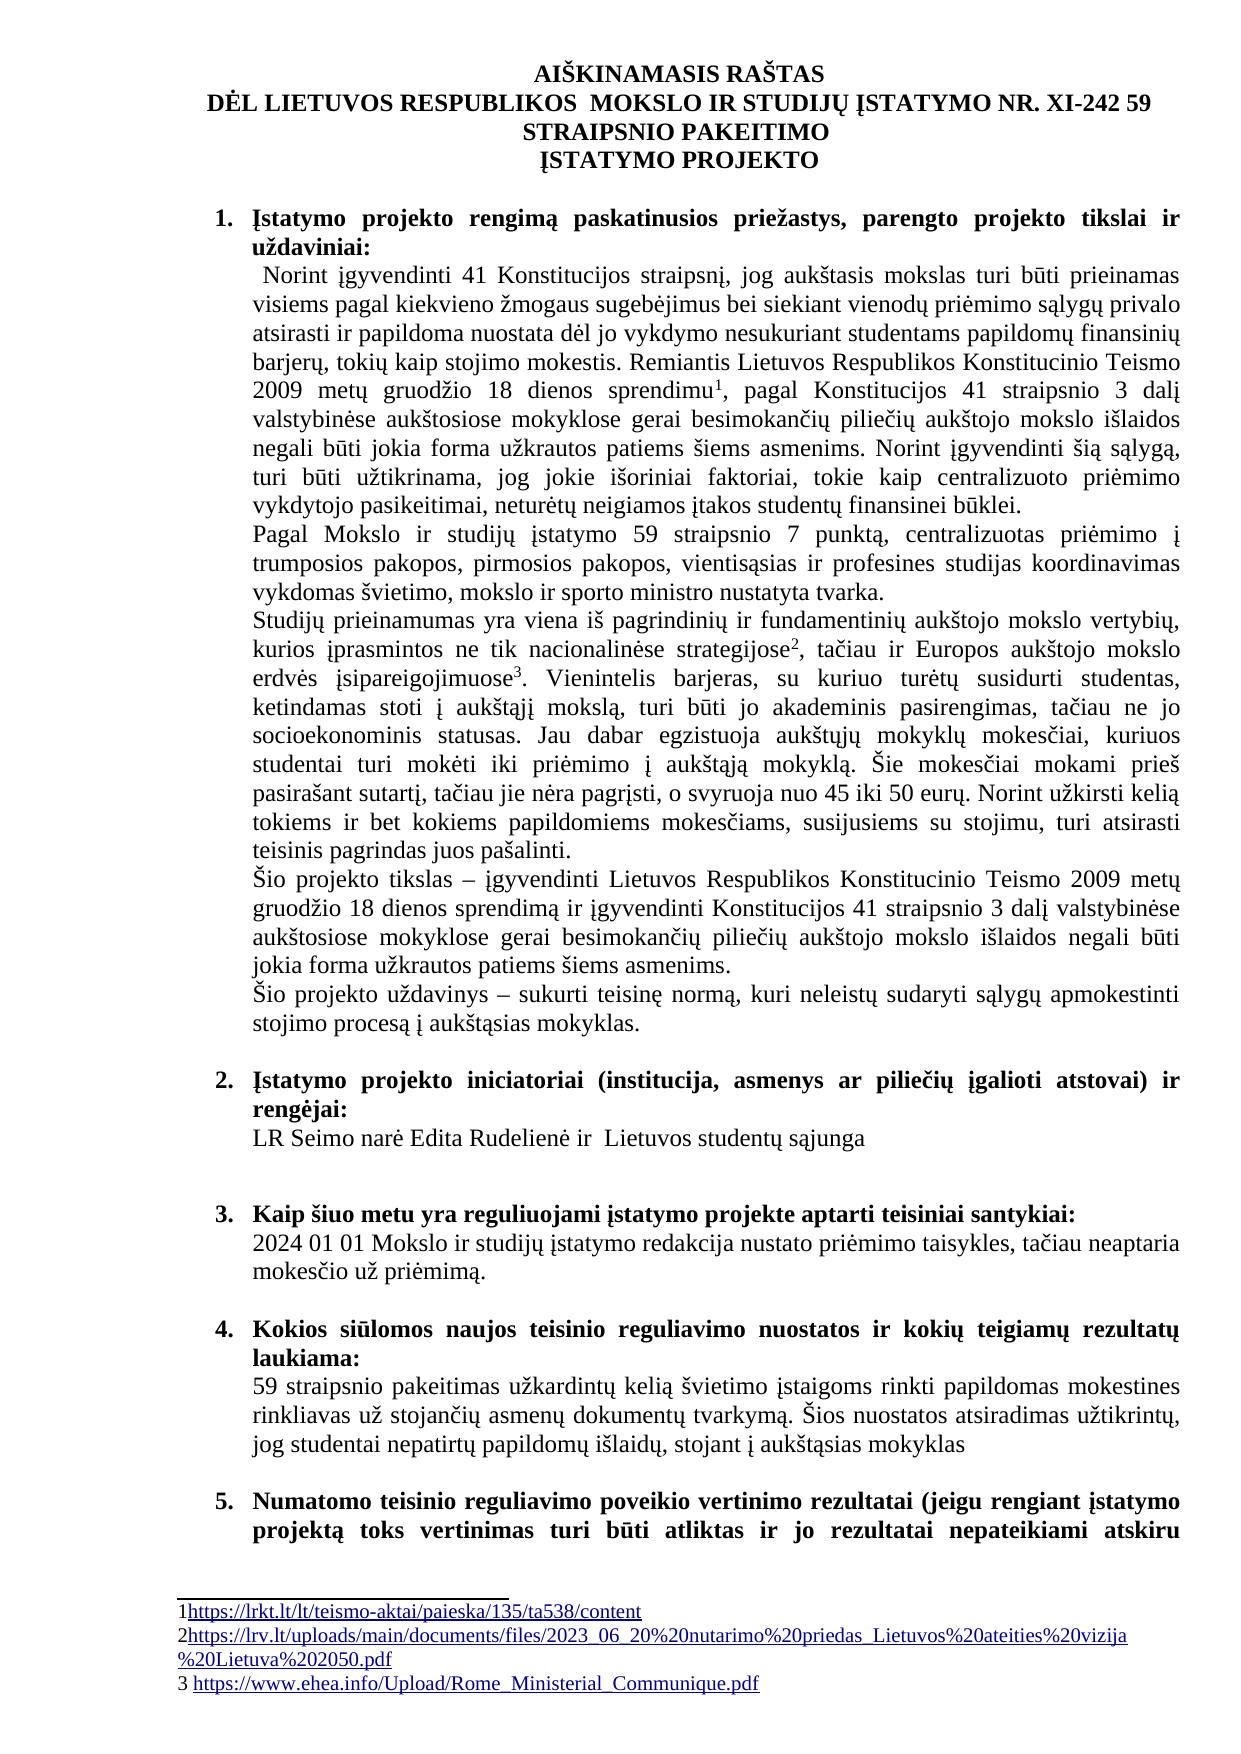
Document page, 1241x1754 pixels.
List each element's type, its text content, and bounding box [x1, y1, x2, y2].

list Šio projekto tikslas – įgyvendinti Lietuvos Respublikos Konstitucinio Teismo 2009 metų gruodžio 18 dienos sprendimą ir įgyvendinti Konstitucijos 41 straipsnio 3 dalį valstybinėse aukštosiose mokyklose gerai besimokančių piliečių aukštojo mokslo išlaidos negali būti jokia forma užkrautos patiems šiems asmenims. [252, 864, 1181, 979]
text https://lrv.lt/uploads/main/documents/files/2023_06_20%20nutarimo%20priedas_Lietuvos%20ateities%20vizija%20Lietuva%202050.pdf [177, 1623, 1181, 1671]
list Kokios siūlomos naujos teisinio reguliavimo nuostatos ir kokių teigiamų rezultatų laukiama: [215, 1314, 1181, 1371]
text https://www.ehea.info/Upload/Rome_Ministerial_Communique.pdf [177, 1671, 1181, 1695]
list Šio projekto uždavinys – sukurti teisinę normą, kuri neleistų sudaryti sąlygų apmokestinti stojimo procesą į aukštąsias mokyklas. [252, 979, 1181, 1037]
text https://lrkt.lt/lt/teismo-aktai/paieska/135/ta538/content [177, 1599, 1181, 1623]
text DĖL LIETUVOS RESPUBLIKOS MOKSLO IR STUDIJŲ ĮSTATYMO NR. XI-242 59 STRAIPSNIO PAKEITIMO [177, 88, 1181, 145]
text 2024 01 01 Mokslo ir studijų įstatymo redakcija nustato priėmimo taisykles, tačiau neaptaria mokesčio už priėmimą. [252, 1228, 1181, 1285]
list Norint įgyvendinti 41 Konstitucijos straipsnį, jog aukštasis mokslas turi būti prieinamas visiems pagal kiekvieno žmogaus sugebėjimus bei siekiant vienodų priėmimo sąlygų privalo atsirasti ir papildoma nuostata dėl jo vykdymo nesukuriant studentams papildomų finansinių barjerų, tokių kaip stojimo mokestis. Remiantis Lietuvos Respublikos Konstitucinio Teismo 2009 metų gruodžio 18 dienos sprendimu, pagal Konstitucijos 41 straipsnio 3 dalį valstybinėse aukštosiose mokyklose gerai besimokančių piliečių aukštojo mokslo išlaidos negali būti jokia forma užkrautos patiems šiems asmenims. Norint įgyvendinti šią sąlygą, turi būti užtikrinama, jog jokie išoriniai faktoriai, tokie kaip centralizuoto priėmimo vykdytojo pasikeitimai, neturėtų neigiamos įtakos studentų finansinei būklei. [252, 260, 1181, 519]
list Numatomo teisinio reguliavimo poveikio vertinimo rezultatai (jeigu rengiant įstatymo projektą toks vertinimas turi būti atliktas ir jo rezultatai nepateikiami atskiru [215, 1486, 1181, 1544]
list Įstatymo projekto rengimą paskatinusios priežastys, parengto projekto tikslai ir uždaviniai: [214, 203, 1181, 260]
text ĮSTATYMO PROJEKTO [177, 145, 1181, 174]
list Įstatymo projekto iniciatoriai (institucija, asmenys ar piliečių įgalioti atstovai) ir rengėjai: [215, 1065, 1181, 1123]
list 59 straipsnio pakeitimas užkardintų kelią švietimo įstaigoms rinkti papildomas mokestines rinkliavas už stojančių asmenų dokumentų tvarkymą. Šios nuostatos atsiradimas užtikrintų, jog studentai nepatirtų papildomų išlaidų, stojant į aukštąsias mokyklas [252, 1371, 1181, 1458]
text AIŠKINAMASIS RAŠTAS [177, 59, 1181, 88]
list LR Seimo narė Edita Rudelienė ir Lietuvos studentų sąjunga [252, 1123, 1181, 1152]
list Pagal Mokslo ir studijų įstatymo 59 straipsnio 7 punktą, centralizuotas priėmimo į trumposios pakopos, pirmosios pakopos, vientisąsias ir profesines studijas koordinavimas vykdomas švietimo, mokslo ir sporto ministro nustatyta tvarka. [252, 519, 1181, 605]
list Kaip šiuo metu yra reguliuojami įstatymo projekte aptarti teisiniai santykiai: [215, 1199, 1181, 1228]
list Studijų prieinamumas yra viena iš pagrindinių ir fundamentinių aukštojo mokslo vertybių, kurios įprasmintos ne tik nacionalinėse strategijose, tačiau ir Europos aukštojo mokslo erdvės įsipareigojimuose. Vienintelis barjeras, su kuriuo turėtų susidurti studentas, ketindamas stoti į aukštąjį mokslą, turi būti jo akademinis pasirengimas, tačiau ne jo socioekonominis statusas. Jau dabar egzistuoja aukštųjų mokyklų mokesčiai, kuriuos studentai turi mokėti iki priėmimo į aukštąją mokyklą. Šie mokesčiai mokami prieš pasirašant sutartį, tačiau jie nėra pagrįsti, o svyruoja nuo 45 iki 50 eurų. Norint užkirsti kelią tokiems ir bet kokiems papildomiems mokesčiams, susijusiems su stojimu, turi atsirasti teisinis pagrindas juos pašalinti. [252, 605, 1181, 864]
